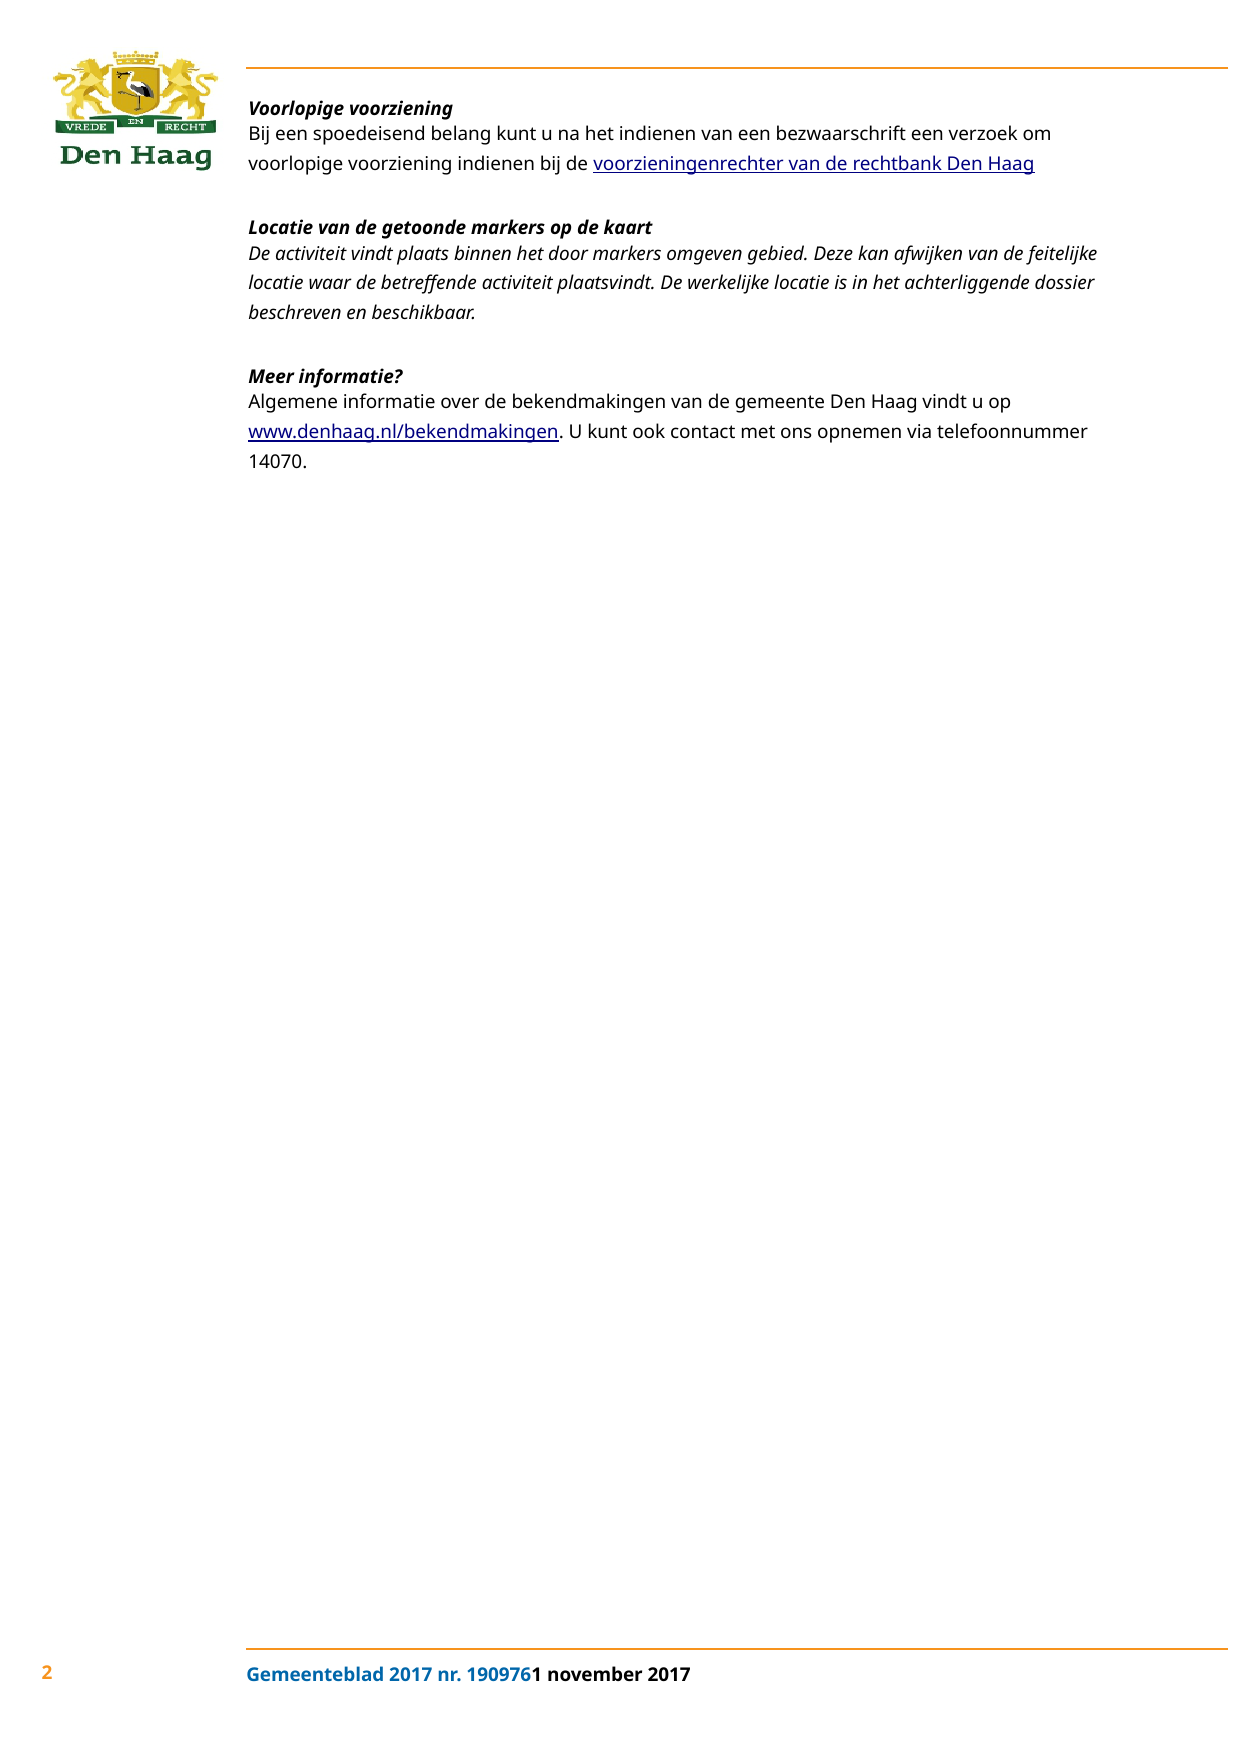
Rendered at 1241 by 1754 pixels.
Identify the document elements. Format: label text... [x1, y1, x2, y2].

text Meer informatie? [248, 363, 1152, 389]
text Bij een spoedeisend belang kunt u na het indienen van een bezwaarschrift een verzoek om voorlopige voorziening indienen bij de voorzieningenrechter van de rechtbank Den Haag [248, 121, 1152, 176]
text De activiteit vindt plaats binnen het door markers omgeven gebied. Deze kan afwijken van de feitelijke locatie waar de betreffende activiteit plaatsvindt. De werkelijke locatie is in het achterliggende dossier beschreven en beschikbaar. [248, 240, 1152, 325]
picture [41, 47, 231, 172]
text Locatie van de getoonde markers op de kaart [248, 214, 1152, 240]
text Algemene informatie over de bekendmakingen van de gemeente Den Haag vindt u op www.denhaag.nl/bekendmakingen. U kunt ook contact met ons opnemen via telefoonnummer 14070. [248, 389, 1152, 473]
text Voorlopige voorziening [248, 95, 1152, 121]
